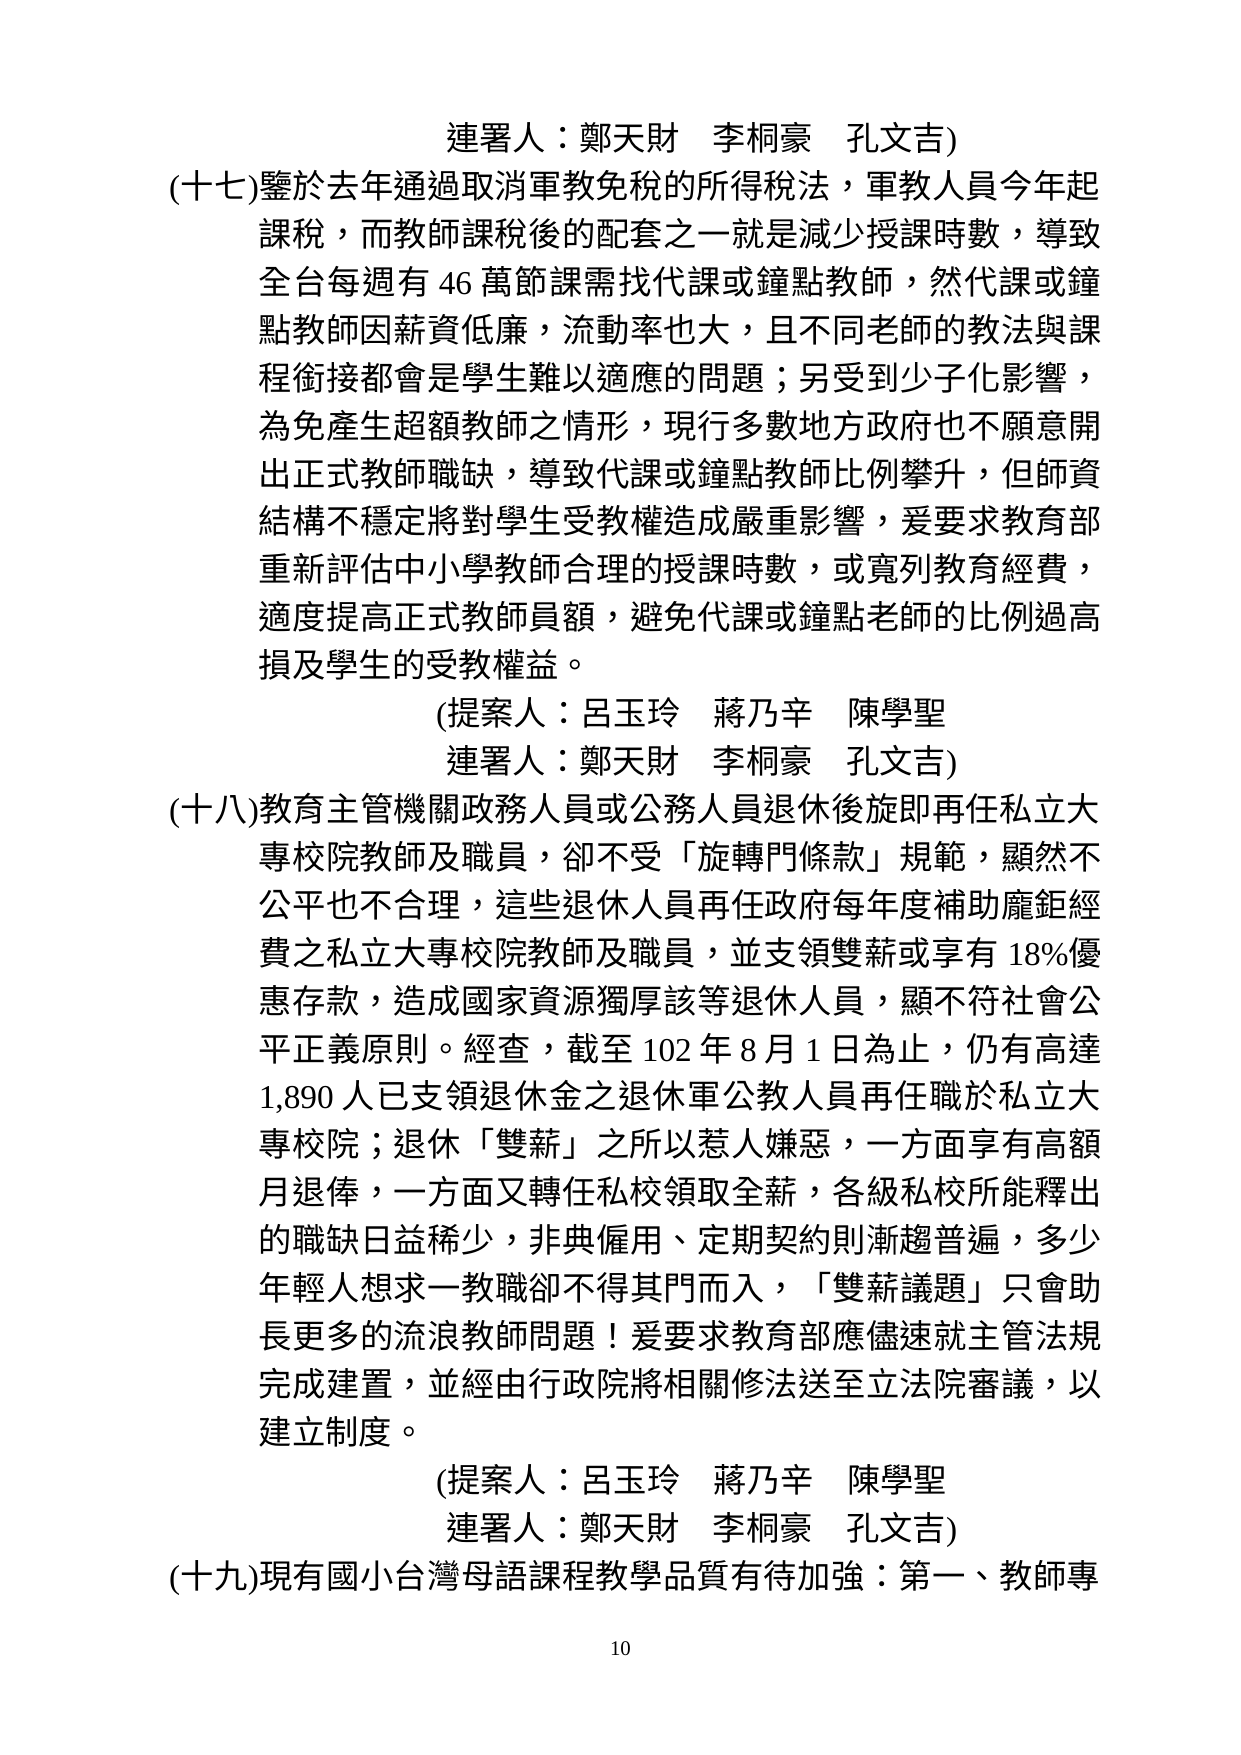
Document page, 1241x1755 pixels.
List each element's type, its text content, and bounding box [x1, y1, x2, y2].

text 連署人：鄭天財 李桐豪 孔文吉) [136, 112, 1104, 160]
text 連署人：鄭天財 李桐豪 孔文吉) [136, 735, 1104, 783]
text (提案人：呂玉玲 蔣乃辛 陳學聖 [136, 1454, 1104, 1502]
text 連署人：鄭天財 李桐豪 孔文吉) [136, 1502, 1104, 1550]
text (十七)鑒於去年通過取消軍教免稅的所得稅法，軍教人員今年起課稅，而教師課稅後的配套之一就是減少授課時數，導致全台每週有46萬節課需找代課或鐘點教師，然代課或鐘點教師因薪資低廉，流動率也大，且不同老師的教法與課程銜接都會是學生難以適應的問題；另受到少子化影響，為免產生超額教師之情形，現行多數地方政府也不願意開出正式教師職缺，導致代課或鐘點教師比例攀升，但師資結構不穩定將對學生受教權造成嚴重影響，爰要求教育部重新評估中小學教師合理的授課時數，或寬列教育經費，適度提高正式教師員額，避免代課或鐘點老師的比例過高，損及學生的受教權益。 [169, 160, 1102, 687]
text (十八)教育主管機關政務人員或公務人員退休後旋即再任私立大專校院教師及職員，卻不受「旋轉門條款」規範，顯然不公平也不合理，這些退休人員再任政府每年度補助龐鉅經費之私立大專校院教師及職員，並支領雙薪或享有18%優惠存款，造成國家資源獨厚該等退休人員，顯不符社會公平正義原則。經查，截至102年8月1日為止，仍有高達1,890人已支領退休金之退休軍公教人員再任職於私立大專校院；退休「雙薪」之所以惹人嫌惡，一方面享有高額月退俸，一方面又轉任私校領取全薪，各級私校所能釋出的職缺日益稀少，非典僱用、定期契約則漸趨普遍，多少年輕人想求一教職卻不得其門而入，「雙薪議題」只會助長更多的流浪教師問題！爰要求教育部應儘速就主管法規完成建置，並經由行政院將相關修法送至立法院審議，以建立制度。 [169, 783, 1102, 1454]
text (十九)現有國小台灣母語課程教學品質有待加強：第一、教師專業參差不齊；第二、學校重視程度不足，多有以剩餘節數配課現象；第三、缺乏嚴謹教材與課程單元設計。為謀搶救台灣母語的困境，要求教育部透過本土教育會研議「台灣母語課程」相關工作。本土教育也必須有統整性、長程性之規劃，當務之急應：一、教師必須通過母語認證；二、依代理教師聘用辦法延聘台灣母語系所之學士、碩士、博士作為國小台灣語文課程代理教師；三、日後由教育部設法讓其補修教育學程，以正式教師晉用；四、「十二年國教課綱」之課發會、總綱小組、本國文學領域審議委員會，均應納入適量的台灣文學、世界文學專家參與。亦透過「本土教育會」，以利改善「台灣母語」教學環境，並以母語認證提升教師專業性及教學品質。 [169, 1550, 1102, 1598]
text (提案人：呂玉玲 蔣乃辛 陳學聖 [136, 687, 1104, 735]
